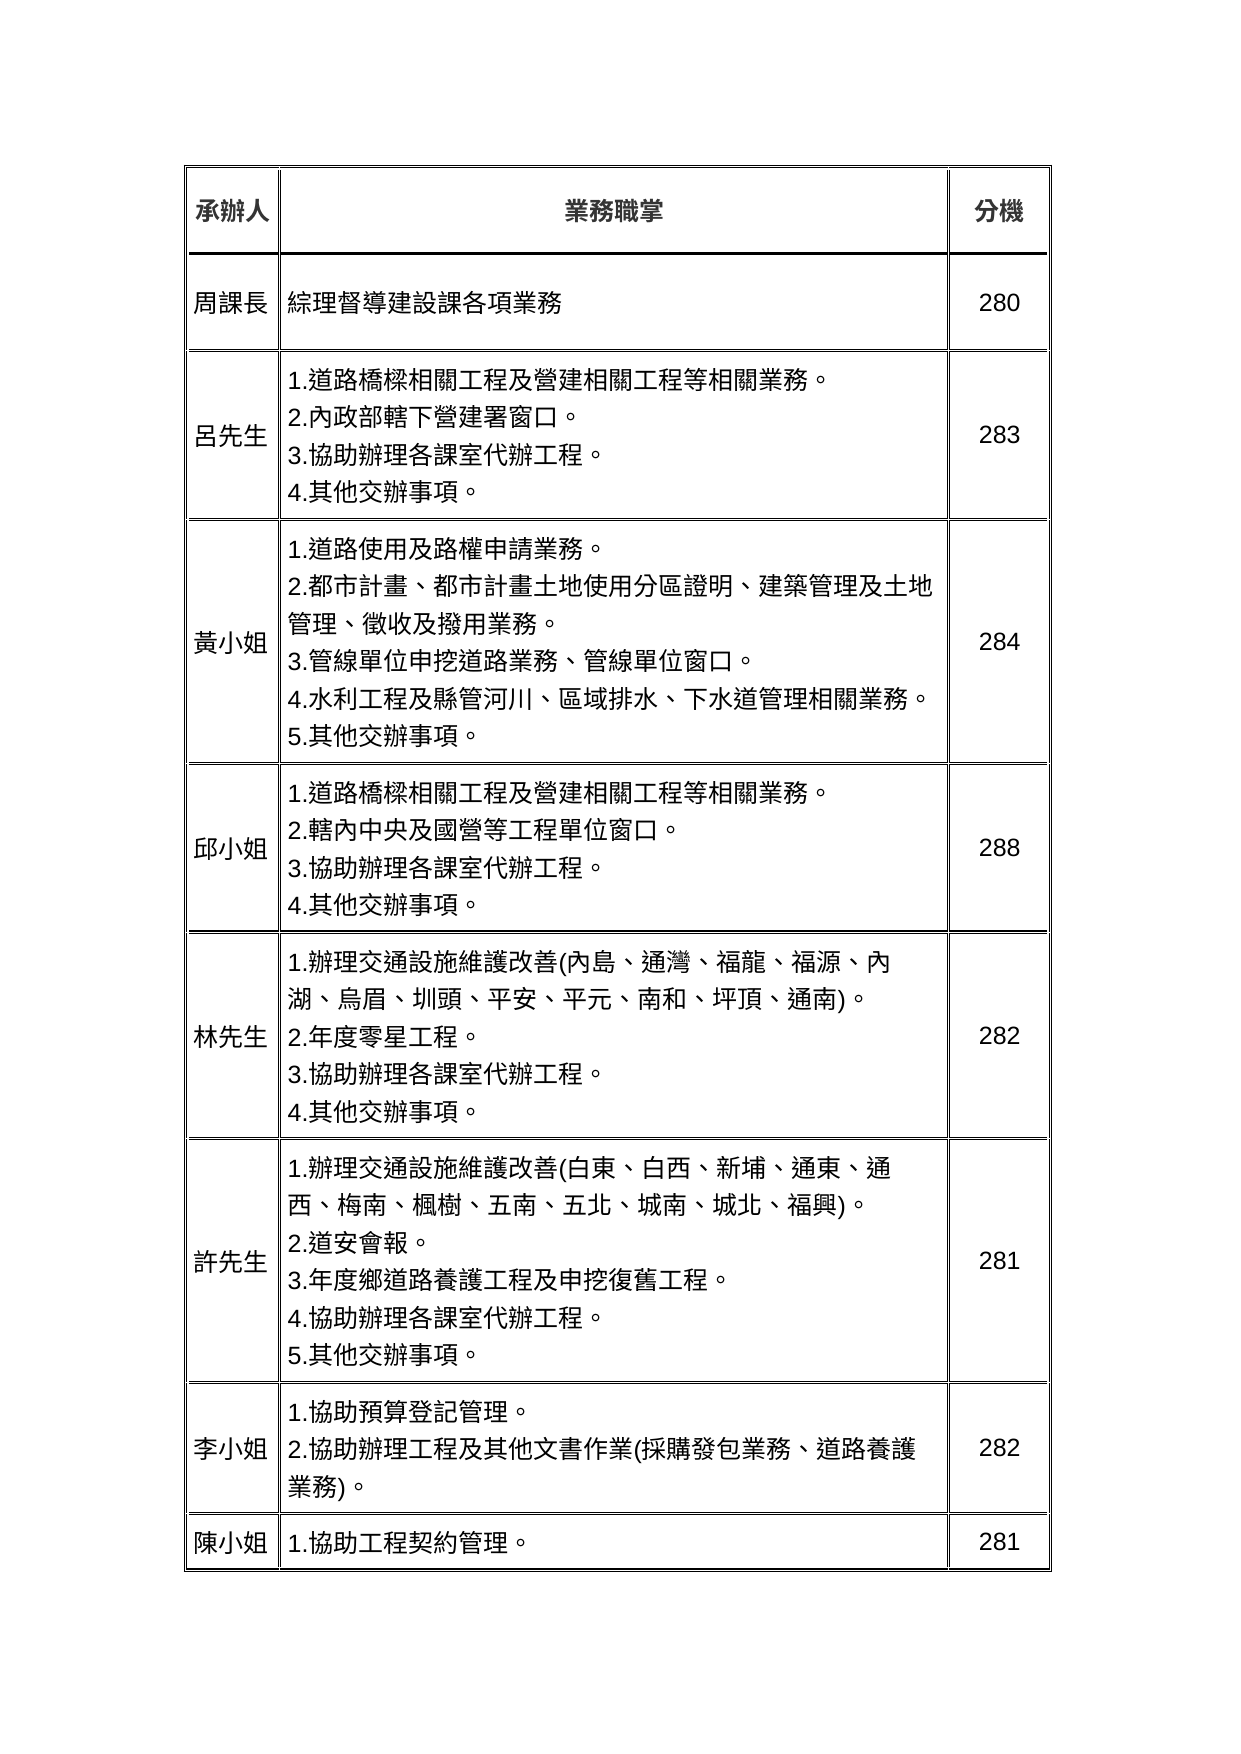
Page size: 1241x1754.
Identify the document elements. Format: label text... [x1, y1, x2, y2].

table_cell 許先生 [185, 1137, 279, 1381]
table_cell 280 [950, 252, 1049, 349]
table_cell 282 [950, 930, 1049, 1137]
table_cell 281 [949, 1512, 1050, 1568]
table_cell 陳小姐 [185, 1512, 279, 1568]
table_cell 呂先生 [185, 349, 279, 518]
table_header 承辦人 [187, 168, 279, 252]
table_cell 邱小姐 [187, 761, 278, 930]
table_header 業務職掌 [280, 168, 949, 252]
table_cell 1.協助預算登記管理。 2.協助辦理工程及其他文書作業(採購發包業務、道路養護業務)。 [281, 1384, 947, 1512]
table_cell 1.辦理交通設施維護改善(內島、通灣、福龍、福源、內湖、烏眉、圳頭、平安、平元、南和、坪頂、通南)。 2.年度零星工程。 3.協助辦理各課室代辦工程。 4.其他交辦事項。 [281, 934, 947, 1137]
table_cell 283 [949, 349, 1050, 518]
table_cell 1.道路橋樑相關工程及營建相關工程等相關業務。 2.轄內中央及國營等工程單位窗口。 3.協助辦理各課室代辦工程。 4.其他交辦事項。 [281, 765, 947, 930]
table_cell 李小姐 [185, 1381, 279, 1512]
table_cell 黃小姐 [185, 518, 279, 761]
table_cell 1.道路橋樑相關工程及營建相關工程等相關業務。 2.內政部轄下營建署窗口。 3.協助辦理各課室代辦工程。 4.其他交辦事項。 [281, 352, 947, 518]
table_cell 282 [949, 1381, 1050, 1512]
table_cell 綜理督導建設課各項業務 [281, 255, 947, 349]
table_cell 林先生 [187, 930, 278, 1137]
table_cell 281 [949, 1137, 1050, 1381]
table_cell 288 [950, 761, 1049, 930]
table_cell 284 [949, 518, 1050, 761]
table_cell 1.協助工程契約管理。 [280, 1515, 949, 1568]
table_cell 1.辦理交通設施維護改善(白東、白西、新埔、通東、通西、梅南、楓樹、五南、五北、城南、城北、福興)。 2.道安會報。 3.年度鄉道路養護工程及申挖復舊工程。 4.協助辦理各課室代辦工程。 5.其他交辦事項。 [281, 1140, 947, 1381]
table_cell 1.道路使用及路權申請業務。 2.都市計畫、都市計畫土地使用分區證明、建築管理及土地管理、徵收及撥用業務。 3.管線單位申挖道路業務、管線單位窗口。 4.水利工程及縣管河川、區域排水、下水道管理相關業務。 5.其他交辦事項。 [281, 521, 947, 761]
table_header 分機 [949, 168, 1049, 252]
table_cell 周課長 [187, 252, 278, 349]
